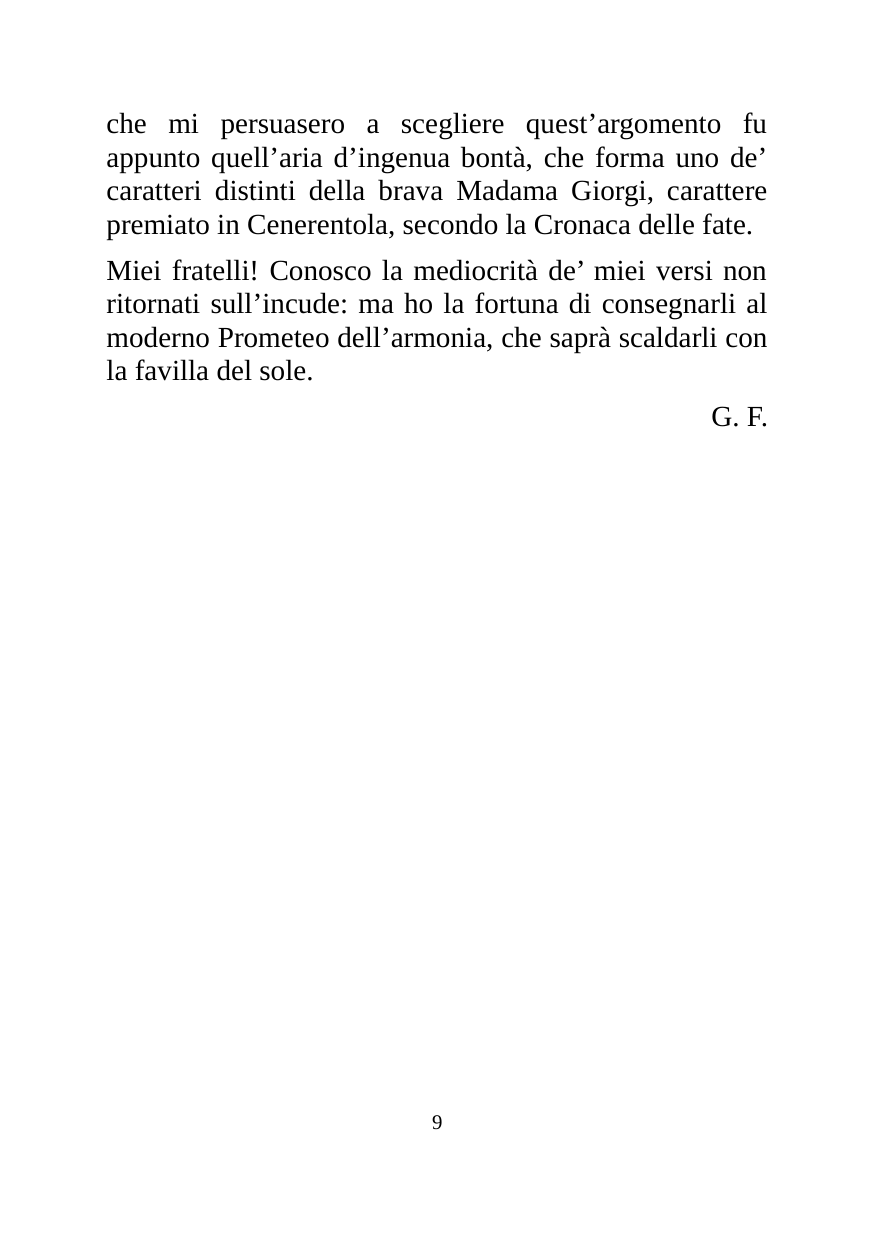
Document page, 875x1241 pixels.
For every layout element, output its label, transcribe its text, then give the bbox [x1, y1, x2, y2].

text Miei fratelli! Conosco la mediocrità de’ miei versi non ritornati sull’incude: ma ho la fortuna di consegnarli al moderno Prometeo dell’armonia, che saprà scaldarli con la favilla del sole. [106, 253, 768, 387]
text che mi persuasero a scegliere quest’argomento fu appunto quell’aria d’ingenua bontà, che forma uno de’ caratteri distinti della brava Madama Giorgi, carattere premiato in Cenerentola, secondo la Cronaca delle fate. [106, 106, 768, 240]
text G. F. [106, 399, 768, 433]
